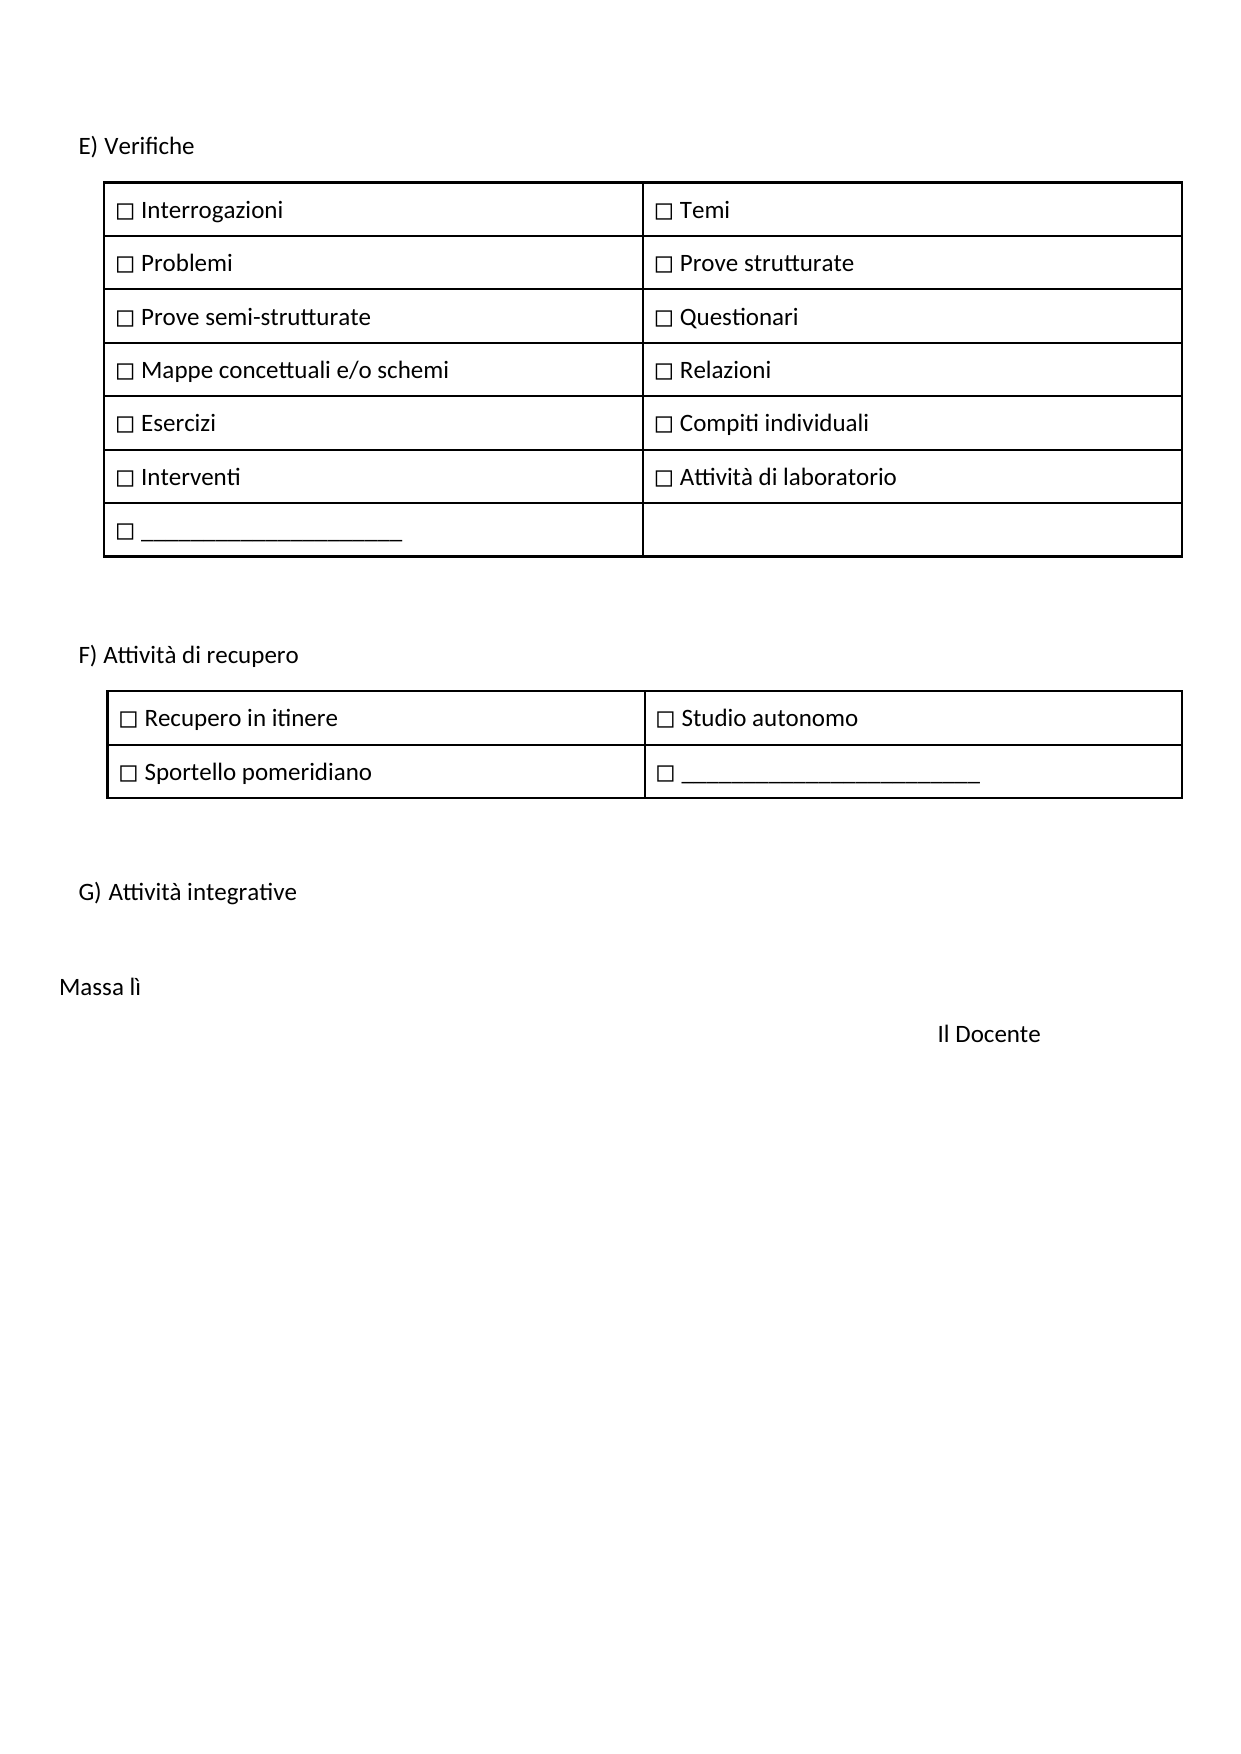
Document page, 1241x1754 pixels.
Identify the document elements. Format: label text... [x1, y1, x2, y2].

table_header ◻ Studio autonomo [646, 692, 1181, 743]
table_cell ◻ Mappe concettuali e/o schemi [105, 344, 642, 395]
list Attività di recupero [78, 639, 1181, 669]
table_header ◻ Interrogazioni [105, 184, 642, 235]
list Attività integrative [78, 876, 1181, 907]
table_cell ◻ Questionari [644, 290, 1181, 342]
text Massa lì [59, 971, 1181, 1001]
table_cell ◻ Prove semi-strutturate [105, 290, 642, 342]
text Il Docente [59, 1018, 1181, 1049]
table_header ◻ Recupero in itinere [109, 692, 644, 743]
table_cell ◻ Compiti individuali [644, 397, 1181, 448]
table_cell ◻ Esercizi [105, 397, 642, 448]
list Verifiche [78, 130, 1181, 161]
table_cell ◻ ________________________ [646, 746, 1181, 797]
table_cell ◻ _____________________ [105, 504, 642, 555]
table_cell ◻ Sportello pomeridiano [109, 746, 644, 797]
table_cell ◻ Prove strutturate [644, 237, 1181, 288]
table_cell ◻ Problemi [105, 237, 642, 288]
table_cell ◻ Relazioni [644, 344, 1181, 395]
table_header ◻ Temi [644, 184, 1181, 235]
table_cell [644, 504, 1181, 555]
table_cell ◻ Interventi [105, 451, 642, 502]
table_cell ◻ Attività di laboratorio [644, 451, 1181, 502]
